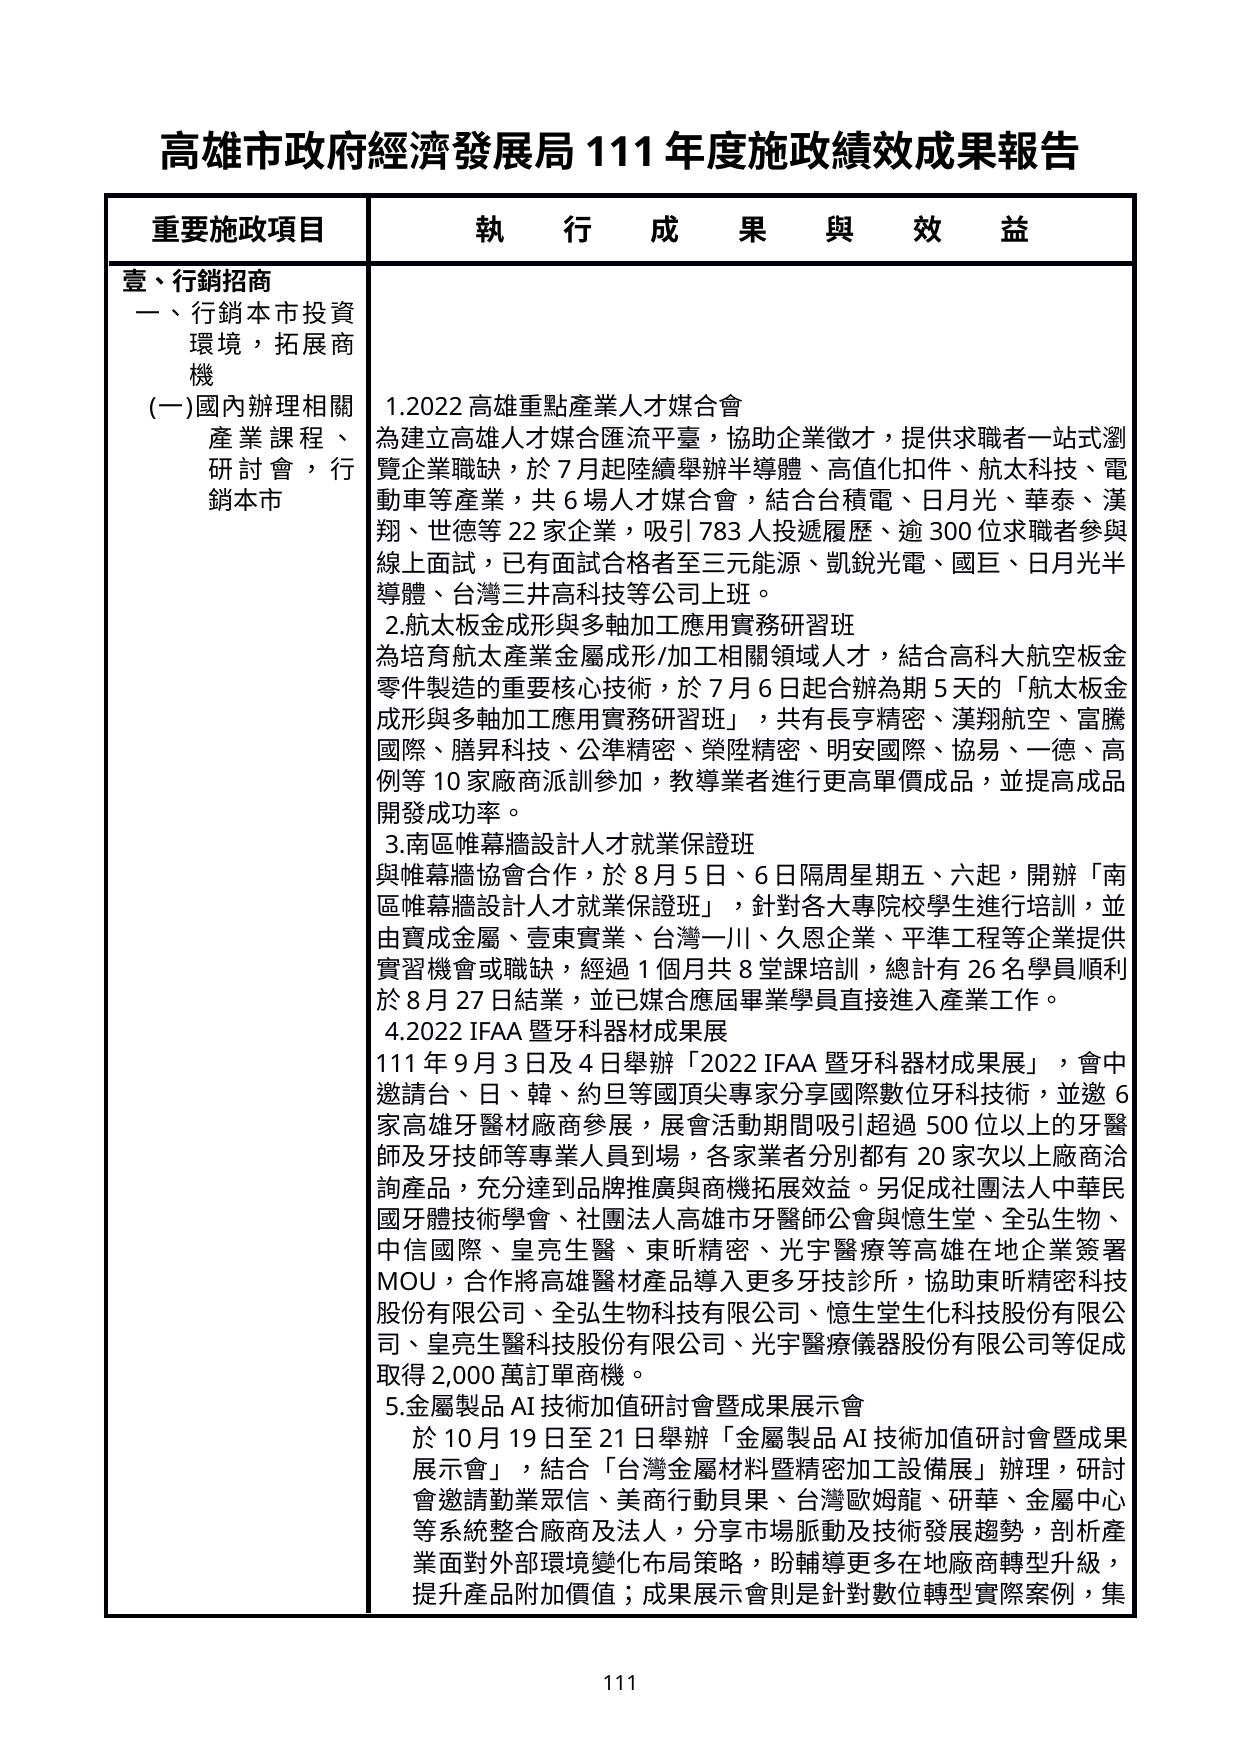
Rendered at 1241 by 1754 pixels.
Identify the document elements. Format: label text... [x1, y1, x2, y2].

table_cell 2022高雄重點產業人才媒合會 為建立高雄人才媒合匯流平臺，協助企業徵才，提供求職者一站式瀏覽企業職缺，於7月起陸續舉辦半導體、高值化扣件、航太科技、電動車等產業，共6場人才媒合會，結合台積電、日月光、華泰、漢翔、世德等22家企業，吸引783人投遞履歷、逾300位求職者參與線上面試，已有面試合格者至三元能源、凱銳光電、國巨、日月光半導體、台灣三井高科技等公司上班。 航太板金成形與多軸加工應用實務研習班 為培育航太產業金屬成形/加工相關領域人才，結合高科大航空板金零件製造的重要核心技術，於7月6日起合辦為期5天的「航太板金成形與多軸加工應用實務研習班」，共有長亨精密、漢翔航空、富騰國際、膳昇科技、公準精密、榮陞精密、明安國際、協易、一德、高例等10家廠商派訓參加，教導業者進行更高單價成品，並提高成品開發成功率。 南區帷幕牆設計人才就業保證班 與帷幕牆協會合作，於8月5日、6日隔周星期五、六起，開辦「南區帷幕牆設計人才就業保證班」，針對各大專院校學生進行培訓，並由寶成金屬、壹東實業、台灣一川、久恩企業、平準工程等企業提供實習機會或職缺，經過1個月共8堂課培訓，總計有26名學員順利於8月27日結業，並已媒合應屆畢業學員直接進入產業工作。 2022 IFAA 暨牙科器材成果展 111年9月3日及4日舉辦「2022 IFAA 暨牙科器材成果展」，會中邀請台、日、韓、約旦等國頂尖專家分享國際數位牙科技術，並邀6家高雄牙醫材廠商參展，展會活動期間吸引超過500位以上的牙醫師及牙技師等專業人員到場，各家業者分別都有20家次以上廠商洽詢產品，充分達到品牌推廣與商機拓展效益。另促成社團法人中華民國牙體技術學會、社團法人高雄市牙醫師公會與憶生堂、全弘生物、中信國際、皇亮生醫、東昕精密、光宇醫療等高雄在地企業簽署MOU，合作將高雄醫材產品導入更多牙技診所，協助東昕精密科技股份有限公司、全弘生物科技有限公司、憶生堂生化科技股份有限公司、皇亮生醫科技股份有限公司、光宇醫療儀器股份有限公司等促成取得2,000萬訂單商機。 金屬製品AI技術加值研討會暨成果展示會 於10月19日至21日舉辦「金屬製品AI技術加值研討會暨成果展示會」，結合「台灣金屬材料暨精密加工設備展」辦理，研討會邀請勤業眾信、美商行動貝果、台灣歐姆龍、研華、金屬中心等系統整合廠商及法人，分享市場脈動及技術發展趨勢，剖析產業面對外部環境變化布局策略，盼輔導更多在地廠商轉型升級，提升產品附加價值；成果展示會則是針對數位轉型實際案例，集合世德工業、旭和螺絲、晟田科技、明鴻工業、中華塑膠等業者成功案例，展現設備導入數位化與縱向整合基礎，以提升產品檢測效率、成品品質與良率，建立即時生產資訊反饋系統，期吸引更多在地廠商導入數位科技，加速推動產業轉型。 5G文化科技技術/服務創新交流研討會 針對5G技術、創新、創業等相關議題分別與HTC、AWS、雲高科技、愛吠的狗、高雄大學及台灣數位雙生學會等單位辦理4場次交流研討會議，促進產業與學界間合作深化，積極建立高雄在地5G及元宇宙生態系發展，共逾400位產學界代表參與。 經營跨境線上通路輔導課程 輔導13家企業拓展經營跨境線上販售通路，與亞馬遜全球開店合作開設輔導系列課程，課程設計內容包括輔導廠商學習透過跨境電商平台銷售之基本操作、產品文案撰寫、跨境金物流實務操作、廣告行銷等。 升級5G XR O-RAN實驗場，協助產官學研單位研發測試 促成HTC落地投資，提供5G專網相關設備與技術應用指導，另與加工處合作整合中央資源，將研發中心建置於高軟園區鴻海大樓。111年更引進全台首創AWS Outposts架構城市級混合雲，深化5G整合應用，加速發展VR/XR、即時影像辨識、8K影音等需低延遲之複雜運算等技術。提供高雄電影館、哈瑪星、仁寶電腦、群將智得、光時代等10個單位進行研發測試，並促成國際大廠HTC與高雄在地廠商方陣聯合及屏東大學簽訂合作意向書。 搭配2022台灣設計展設置「2022 DigiWave」及「LOG ING—登入元宇宙」館，吸引逾64萬人次體驗 「2022 DigiWave」：運用5G網絡技術結合LINE BOT與AI即時巨量數據分析，透過個人化虛擬分身識別，引導觀展互動共演，並發揮5G高網速低延遲的特性，整合展場營運系統，達到即時傳遞展場體驗資訊，創造客製化互動沉浸體驗。同時透過5G VR直播技術，與夢境現實MR劇院進行5G直播表演秀，結合夢境現實MR互動體驗與影像定位技術，打造零時差遠距同步直播表演，累計逾33萬人次體驗。 「LOG ING—登入元宇宙」：展示元宇宙應用概念、AVATAR、NFT、虛擬演唱會及體育賽事等內容，另與台灣線上媒體品牌BIOS monthly合作，邀集各界名人、學者、產業專家，針對各類元宇宙生活議題提出觀點，以沉浸式投影結合空間設計，讓觀展者站在高雄港灣中，共同探討對虛擬世界的想像，累計逾31萬人次前往朝聖，其中體驗展示設備之民眾超過1.8萬人次。 結合霹靂布袋戲展演內容於9月17日舉辦「霹靂宇宙F.A.I.T.H in KH音樂會」，首度結合傳統經典與科技創新，運用光時代技術打造5G AR展演秀，並以睿至的攝影技術及HTC的5G專網串流直播方式，於鯨魚堤岸夢境現實館進行異地直播，兩處現場共計千名以上霹靂粉絲參與。另促成霹靂與夢境現實以文化科技展開新商業合作模式，未來將於夢境現實館售票展演。 為強化高雄半導體產業鏈，9月15日於全球第二大國際半導體展會「SEMICON TAIWAN 2022」辦理招商說明會，透過國際展會爭取更多大廠投資高雄，完備南部半導體S廊帶。 高雄是台灣金屬製造重鎮，產值佔全國32%，為打造高雄成為亞洲高階製造中心，10月13日於台灣國際五金工具博覽會辦理佈局大南方招商說明會-中部場介紹高雄投資環境與機會，並以「投資高雄事務所」設攤參展，現場獲不少廠商關注洽詢。 市長上任後推動產業轉型升級，與中央合作打造南部半導體S廊帶，為營造最佳投資環境、完備產業鏈，市府串聯近百家進駐廠商及15所大專院校，10月31日宣布成立「半導體S廊帶產學大聯盟」，此外，市長與行政院副院長沈榮津共同為「半導體S廊帶服務中心」揭牌，服務有意投資廠商單一窗口服務，扮演企業最強後盾。 辦理第13屆高雄同心日-台日共創雙贏活動 為持續得到日本企業的支持，沿續完整的商務資訊以及投資服務，共同創造更多的商機，經發局持續辦理第13屆高雄市日商表揚典禮活動，並選出投資滿年期，以及卓越投資的日商獲獎接受表揚，表達本市對日商企業之重視，並藉由表揚活動提升雙方友好關係。 得獎業者 高雄在地日商(截至今年經營滿10年)： 台灣矽馬電子股份有限公司 高雄在地日商(截至今年經營滿30年)： 台灣愛麗絲股份有限公司 高雄在地日商(截至今年經營滿50年)： 台灣三美股份有限公司 卓越投資高雄日商： 台灣田中電子股份有限公司、台灣中央硝子股份有限公司、台灣住友培科股份有限公司、三雄鳳山啦啦寶都股份有限公司 111年度共核准投資補助23案，核准金額約新臺幣2億123萬1,564元，執行效益預計如下： 總投資金額：約新臺幣355億3,342萬8,438元。 創造就業機會：4,965人。 加速推動橋頭科學園區 因應高雄投資起飛、工業用地需求大增，為解決企業擴建廠需求，本府積極與中央合作加速橋頭科學園區開發，與南部管理局組成招商推動小組，共享資源、積極招商國外材料、半導體大廠落地投資，強化南台灣半導體產業供應鏈。 橋科在市府、南科管理局以及各部會努力下，已於110年底提供20家廠商選地，包括封測大廠日月光、晶片電阻大廠國巨擴大投資，鴻海集團規劃在高雄發展電動車產業，順益在高雄擴大商用車生產基地，將與指標大廠合作生產電動巴士及後續的電動卡車。目前已核准進駐橋科廠商，包含鈦昇科技、富騰國際、采威國際、華騰、新特、上品綜合工業、台康生技等。另於111年9月辦理區段徵收公共工程動土典禮，整體公共工程陸續決標開工。 國內外大廠持續投資高雄，包含全聯實業、三井、台積電、鴻海、緯創資通、達麗米樂、義隆電子、唐吉訶德、台灣 IBM等多家知名企業仍看好高雄發展，持續加碼投資。 全聯實業 本洲產業園區「管理及商業服務使用」萬坪土地建置智慧化冷鏈物流中心，111年10月20日舉辦動土典禮。 三井 將投資100億在衛武營東側打造4萬坪結合購物、餐飲、娛樂一站式體驗的「LaLaport購物中心」，配合鳳山中城計畫，帶動東高雄休閒娛樂與觀光發展，預計2026年營運。 台積電 在楠梓中油高雄煉油廠舊址設立二座晶圓廠。 鴻海集團 和發產業園區的電芯研發暨試量產中心於111年6月14日動土，將打造以電動巴士為主的生態系，包括儲能系統（ESS, Energy Storage System）、電車號誌、電池及電芯等，帶動完整電動車產業發展。 緯創集團 投資逾100億進駐前鎮科技園區，作為集團全球車載及工控面板製造燈塔工廠，更深化車載與關鍵零組件產業群聚，助攻高雄成為高階製造中心。 達麗米樂 達麗集團子公司達麗米樂承租高捷南岡山站前北機廠開發用地，聯手秀泰集團投資逾20億元打造南台灣最大巨幕影城與複合式商場的岡山樂購廣場，6月23日正式開幕，完善北高生活圈，滿足未來消費需求。 義隆電子 全球知名人機介面晶片領導大廠義隆電子看好高雄AIoT與半導體產業發展，進駐亞灣成立高雄人工智慧研發中心。 唐吉訶德 日本零售連鎖品牌DON DON DONKI確定進駐高雄，預計112 年第四季在大立百貨開設規模約千坪指標型店鋪。 台灣IBM 台灣IBM於111年1月宣布112年第一季將進駐亞灣成立「軟體科技整合服務中心」，提供高附加價值的企業科技轉型服務。第一年預計延攬200位軟體開發、測試工程師等 本市重大投資案件推動小組111年度階段性協助成果： 全聯岡山物流於111年3月14日取得拆照及建造執照。 唐榮遊艇工業有限公司111年4月25日取得工廠登記。 博竑食品廠(鄧師傅)投資案111年5月19日取得工廠登記。 台塑洲際二期儲槽合作興建111年6月15日取得建造執照。 安豐冷凍股份有限公司111年6月27日取得建造執照。 台聚研發中心於111年6月29日取得使用執照。 緯創擴建路社區(研發中心)於111年7月24日取得建造執照。 緯創B3自建廠房案於111年10月14日取得建造執照。 元山科技於111年8月5日取得建造執照。 台聚 CBC Pilot Plant場第三照(製程區)於111年9月15日取得使照。 凱銳光電於111年9月16日開幕量產。 新竹物流股份有限公司(台糖中安物流園區)於111年12月15日通過都市設計審議。 國巨大發新建三期廠房於111年12月12日取得使用執照。 「高雄市政府會展推動辦公室」主動拜會國內公協會、企業團體，提供一對一會展諮詢服務，行銷高雄會展產業，爭取大型展會活動到高雄舉辦。 111年10月14日結合「商機媒合會」辦理高雄會展年會，邀請20個單位買主及21個單位賣家(高雄會展聯盟成員)進行洽談，成功促成國際百萬圓桌保險從業人員協會預計於112年在高雄舉辦「2023 MDRT DAY TAIWN」、「中華民國自來水協會預計於112年在高雄舉辦「第九屆國際水協會亞太地區會議及展覽會」、中華民國醫事放射學會預計於112年在高雄舉辦「第56次年會暨國際醫學影像學術研討會」、台灣泌尿腫瘤醫學會預計於112年在高雄舉辦「2023年台灣泌尿腫瘤醫學會年會」。 「高雄市獎勵會議展覽活動實施辦法」，鼓勵依法登記之法人、大專院校、學研機構或人民團體於本市舉辦國際性及全國性活動，提高城市國際知名度。111年除上半年受COVID-19疫情影響，會展活動減少，下半年會展活動已逐步恢復辦理，截至12月底止核定獎勵37案，核定金額新臺幣561萬元，核定案件數已回復至疫情前水準。 111年積極爭取展會活動在高雄舉辦，會展活動共計265場（國際會議40場，展覽49場，活動33場，一般會議143場）。 成功爭取112年至高雄舉辦之會議包括：「龍巖股份有限公司員工獎勵大會」、「2023第56次年會暨國際醫學影像學術研討會」、「2023 MDRT DAY TAIWAN」、「亞非大區域國際冠軍犬展暨第一屆國際寵物美容競技錦標賽」、「2023第14屆亞太燃燒會議」、「第34屆超大型積體電路設計暨計算機輔助設計研討會」、「2023青商會全國大會」、「2023國際環境流行病學學會研討會ISEE」、「2023台灣泌尿腫瘤醫學會半年會及尿失禁防治協會年會」及「2023第九屆國際水協會亞太地區會議及展覽會」等大型會展活動。 因應5G結合AIoT、AR/VR等數位科技，將加速產業進行數位轉型，本府與中央密切合作推動「亞灣5G AIoT創新園區」，行政院已於110年5月21日核定推動方案，由中央各部會（經濟部、國發會、通傳會、交通部）於五年內（110~114年）投入百億元，110年度成果包括： 「亞灣新創園」於110年12月6日開幕，截至111年12月底累計進駐8家國際級加速器及118家新創企業進駐，並媒合新創對接微軟、AWS、Google等國際級大廠資源，接續參加智慧城市展、InnoVEX、Meet Greater South等大型展會，鏈結產業及國際市場，已創造新創商機與投資近8億元。 111年8月26日至27日與數位時代共同舉辦南臺灣規模最大的新創活動「亞灣創新x新創大南方」，兩日觀展人次近1.4萬人次，68場沙龍分享、專家對談、新創競演，117 位投資代表、媒合組數 613 組。參展新創共計269家，其中近5成來自大南方在地團隊。 高雄軟體園區二期設置計畫於110年6月15日經行政院核定，將分為三坵塊，第一棟建築物由經濟部加工出口區管理處自行興建，並於111年10月3日辦理動土，其餘兩坵塊將持續公告招商，解決業者進駐需求。 本府於110年4月獲NCC核准於「亞灣5G AIoT創新園區」設置4.8-4.9GHz頻段之實驗研發專頻，成為全台首處由政府申請的專頻專網實驗區域，提供亞灣進駐企業進行4.8-4.9GHz頻段技術驗證。另於111年6月核定擴充蓬萊路棧柒庫路段設置全台首處5G戶外實驗專網，提供5G無人載具運行驗證。 國發會聯手本府推動5G智慧長照，由中華系統整合於高雄榮民之家運用5G AIoT與AR擴增實境技術打造全台首座示範場域，111年6月10日宣布系統上線啟用並於現場展示各項應用服務，預期將大幅提升照護效率，未來更將擴大推廣至全台共16處榮家據點，嘉惠更多需求長輩。 在場域應用部分，中央積極推動5G AIoT技術導入包括中油、中鋼、台塑、世豐螺絲、久陽精密等12家企業廠區；高雄流行音樂中心、高雄展覽館、高雄電競館等6大主題場館；高雄港區、衛武營、駁二等11處地標；以及高雄榮總、高醫、長庚等7家醫療院所，總共36個高雄特色場域，進行創新應用實證，不但加速5G AIoT產業生態系發展，也促進南臺灣科技人才育成、產業轉型升級與價值躍昇。 本府積極招商引資，除搭配中央「亞灣5G AIoT創新園區」，亦加碼5G AIoT業者進駐亞灣辦公空間租金(006688)專案補助 依市府110年8月6日公告亞灣5G AIoT辦公空間進駐計畫，截至111年12月已審定約2萬坪空間，計有6處建物審查通過，提供5G AIoT相關產業辦公、創新實驗與展示之場域。截至111年12月已核定補助12家進駐業者，8年預計投資超過18億元、預計新增超過680個就業機會。 國家級研究單位進駐亞灣 國立成功大學「智慧半導體及永續製造學院」 於110年12月8日與市府簽署合作意向書於85大樓提供企業領袖智慧半導體及永續製造學院優質培訓課程，整合台南校區之學院共同開課，招收碩博士學生計100位，打造知識與人脈交流平台，為台積電、台達電、日月光、國巨等15家合作大廠培育高階人才。 國立中山大學「國際金融研究學院」 於111年2月獲教育部核准設立，3月4日舉辦揭牌典禮，計畫將與22家金融業者合作，每年預計培育120位金融專業人才，將以全英語授課、創新實作及高額獎學金至國外名校培訓等方式打造國際金融國家隊。 推動「亞灣2.0」計畫，形塑亞灣區成為國際企業旗艦中心聚落 賡續亞灣智慧科技產業群聚成果，111年11月啟動「亞灣2.0」計畫，持續與中央合作，引進企業總部研訓中心、金融新創園區及發展水岸生活夜經濟。 與市府都發局合作，陸續拜訪中油公司、高雄港務公司、加工出口區等亞灣區國公有土地管理機關，獲共識合作加速亞灣土地開發，拓增產業進駐發展腹地以及釋出水岸空間引進水岸商業服務。 辦理「地方產業創新研發推動計畫(地方型SBIR)」 自97年開辦地方產業創新研發推動計畫，截至110年累計通過903件研發補助計畫，補助金額達6億8,278萬元，帶動投資額29億785萬元及研發總經費18億1,315萬元，衍生產值47億970萬元，申請或取得新型、設計專利778件，並屢獲國際發明展各項獎項，對本市中小企業的升級轉型極具助益。 111年度補助總經費計新臺幣3,401萬2,000元，核定50件研發計畫，帶動研發總經費新臺幣9,670萬元。 辦理「提升產業競爭力輔導計畫」 為提升本市中小企業之競爭力，經由訪視企業協助其解決經營及技術問題，並輔導企業爭取經濟部之SBIR、傳產技術開發計畫CITD或服務業創新研發計畫SIIR等中央補助資源，提升自我研發與技術能力。本府經濟發展局自102年執行提升計畫，截至111年12月，成功向中央申請補助計畫113案，補助新臺幣2億2,002萬元。 辦理「高雄市政府中小企業商業貸款及策略性貸款」 經發局與財團法人中小企業信用保證基金合作辦理「高雄市政府中小企業商業貸款及策略性貸款」，希望協助於本市辦理公司、行號或於稅捐機關辦有稅籍登記之小規模商業及發展太陽能光電系統之策略性產業取得經營所需資金。另為擴大協助中小企業資金周轉與設備投資等需要，110年4月19日公告放寬，將本市公有或民有市場、攤販臨時集中場之合法攤商納入申貸對象。同時依類別提高貸款額度，凡符合5G、AI、AIoT、資通訊、智慧電子產業，或進駐創業基地及獲SBIR補助之業者，最高貸款額度達新臺幣1,000萬元，還款年限還從5年延長為6年，助攻新創中小企業渡過草創期資金周轉需求。 本府為推展太陽能光電系統之策略性產業，凡於本市辦理公司或商業登記，從事規劃設計及設置太陽光電系統之策略性產業提供每年新臺幣700萬元。但同一申請人累計核貸金額不得逾新臺幣2,500萬元之貸款額度；另為鼓勵設籍本市於其所有建築物裝置屋頂型太陽能光電設備之市民，得申貸最高新臺幣60萬元之貸款額度。 98年2月起受理至111年12月共計召開95次審查小組會議，累積撥貸件數計有1,053件，撥貸金額新臺幣6億9,092萬4,000元。 推薦登錄證券櫃檯買賣中心(創櫃板) 本府配合證券櫃檯買賣中心政策，輔導具創新、創意及未來發展潛力之未公開發行企業發展，訂定「高雄市政府推薦微型創新創意公司申請登錄創櫃板作業須知」，透過本府審查與推薦，協助創新創意公司簡化申請創櫃版之相關流程。截至111年底本府推薦科宜生物科技股份有限公司、傑迪斯整合行銷股份有限公司、卡訊電子股份有限公司、彬騰企業股份有限公司、大恆資源科技股份有限公司、寶可齡奈米生化技術股份有限公司及美林能源科技股份有限公司等7家正式登錄創櫃板。 營運「DAKUO高雄市數位內容創意中心」 本府選定本市鹽埕區公有零售市場3樓作為「DAKUO高雄市數位內容創意中心」，擔任「廠商投資高雄的跳板」及「中小企業之孵育室」，深化高雄數位內容產業之研發能量，以扶植新創公司及吸引人才根植高雄，提供創新創業之友善環境。基地已於101年正式營運，截至111年12月累積進駐67家廠商，新產品研發超過669件，增加就業人口超過1,112人，共辦理1,845場次招商與社群交流等活動，約67,165人次參加。 打造「KO-IN智高點-高雄智慧科技創新園區」 本府選定本市財稅行政大樓13、14樓作為「KO-IN智高點-高雄智慧科技創新園區」，服務有意發展智慧城市技術與應用、或有計畫在本市進行實際試煉的新創團隊，提供落地發展空間、資源與機會。基地已於108年6月21日開幕啟用，截至111年12月，目前進駐24家，累計進駐69家，累計創造350個就業機會，累計6.4億投資額，累計7.5億營業額。 以「創業邁向創櫃」為主軸，規劃系列專題講座與交流活動為KOIN基地進駐廠商及高雄新創團隊建立邁向資本巿場的基本觀念與健全財務規劃，截至111年12月計辦理17場次專題講座與社群交流等活動，超過800人次參加。 「2022綠色科技新創獎勵競賽」 配合中央2050年淨零轉型政策，與經濟部中企處合作舉辦「綠色科技新創獎勵競賽」，邀請台積電、中油及台灣前三大觀賞魚出口大廠菖葳國際、高球桿頭代工四雄之一的明安國際等兩家在地企業，共17家大廠出題，透過擴大解題規模，吸引優秀團隊落地，最高可獲得100萬獎金。高雄新創亞科國際資訊以科技養殖的綠色經濟方案，協助在地業者菖葳國際解題獲選，促成新創與大廠實證合作，打入企業供應鏈。 辦理「高雄市產經情勢分析(4季)」 自98年起開始蒐整國內外與本市產經數據，辦理產經情勢分析，按季提出國內外與本市產經資料。於109年建置專屬網頁「高雄經站」，以圖示化說明本市產經情勢，110年完成4季產經情勢分析與4篇專家專文；111年已完成前2季產經情勢分析，以及2篇專家專文。 輔導申請觀光工廠評鑑 持續輔導本市地方產業特色化，鼓勵工廠營運朝向多元化發展，協助工廠轉型兼具觀光服務，設置觀光工廠。高雄目前已通過經濟部觀光工廠評鑑共計7家，讓民眾有更多兼具知識性及趣味性的觀光休憩新選擇。 依據「全民防衛動員準備法」除配合經濟部工業局辦理國營及民間重要專門技術人員調查外，按「物力調查實施辦法」規定，辦理本市物力(重要物資及固定設施)調查及統計，依計畫完成包括245家重要物資生產廠商名冊，固定設施含329所學校、352處宗教場所、294處文化活動中心及、105座倉庫資料更新及實地抽（複）查工作，均已鍵入經濟部「物力調查資訊系統」內，掌握轄內物資及工廠生產現況，以因應動員需要。 受理合法工廠登記申請 工廠設立登記395件。 工廠變更登記450件。 申請歇業工廠198家、抄錄448件、公告廢止0家。 正常營運家數共7,914家(含特定工廠登記989家)。 加強未登記工廠輔導與管理工作 為導正社會經濟秩序及促進工業正常發展，進行未登記工廠之矯正與輔導工作，辦理稽查次數計935次、裁罰28件，裁罰總金額新臺幣51萬元，累計已繳罰款金額新臺幣50萬元。 為輔導未登記工廠合法經營，自99年6月2日起受理從事低污染行業之廠商申請臨時工廠登記核發作業，共有1,578家提出申請，核准1,036家。因應臨時登記工廠109年6月2日失效，工廠管理輔導法新增未登記工廠與特定工廠管理與輔導專章，輔導業者辦理特定工廠登記業務及合法經營，包括臨時登記工廠業者申請換發特定工廠登記及未登記工廠申請納管，109年3月20日起施行，總收件數4,361件，核准2,874件。 動產擔保交易登記 辦理動產抵押及附條件買賣登記1,710件，變更登記146件，註銷登記903件，抄錄516件。 召開產業園區座談會 為加強廠商服務、促進產業發展及強化競爭力，經發局每半年舉辦一次產業園區座談會，作為本府與轄內園區服務中心及廠商團體間之交流平臺，協助解決交通、環保、建管、防汛等相關問題，增進政府、工業團體及園區服務中心等三方溝通聯繫的管道。111年下半年座談會後持續列管案件包括：協助臨海工業區協調小港區沿海二、三路道路(含兩側綠帶、退縮地等)公共設施維護及管理、推動台塑仁武廠後勁溪排水擴寬改善工程、解決工業區淹水問題、持續研擬台88下大發交流道前因上下班尖峰時段大發及和發產業園區交通回堵及大型車輛行駛路線問題、研討鳳山工業區及臨海工業區道路規劃及排除工業區周邊異味，並進行大型車道安宣導。 岡山本洲產業園區 園區面積208公頃，分為一般產業區、環保科技園區、物流園區及相關產業區，另公共設施包含服務中心、污水處理廠、公園、停車場、景觀調洪池等。本園區產業類別包含金屬加工業、提升環保產業技術製程、倉儲物流、生活機能相關產業等，目前土地銷售率達97.3%，廠商總家數共計190家，就業人口數8,598人，年創造產值逾879.75億元。園區定期進行進駐廠商納管水質採樣、監測及計量作業，亦於每日進行雨水下水道稽查管制工作。110年園區管商用地招商，由超市龍頭全聯實業取得用地，於111年10月舉辦動土典禮，將投資約80億元建置智慧化冷鏈物流中心，帶動高雄物流產業升級，間接增加至少約1,100個就業機會。 本園區污水處理廠設備更新計畫前獲經濟部前瞻計畫第一期補助，總計畫經費約1億4,200萬，111年更新計畫完成後於技術上可提升廢水廠對於廢水及污泥之處理成效，避免因水質變化而影響後續廢水處理廠之運轉，透過有效管理，使園區放流水符合標準且降低對於承受水體及環境之負荷，善盡環境保護之義務。 和發產業園區 因應高雄地區產業用地需求，積極協助廠商辦理報編非都土地變更業務。同時，依據產業創新條例規定，評估適當區位，規劃報編產業園區。103年度和發產業園區已核准設置，開發面積136公頃。開發方面，開發商-合發土地開發股份有限公司已於104年9月簽約，12月動土，並因應進駐廠商需求持續辦理污水廠二期等擴充工程，開發契約已於109年9月屆期；111年園區工程已完成驗收及設施移交，辦理開發結算作業。招商方面，截至111年12月底園區產一可售地已完售，產一可出租坵塊出租率亦達100%，計有申購69家及申租21家，目前已有72家廠商竣工並開始營運，未來全區預計引進員工數11,337人、增加年營業額新臺幣1,041億元、促進新臺幣556億元投資。 仁武產業園區開發與招商 依據產業創新條例規定，於國道10號仁武交流道周邊台糖仁武農場為基地，辦理「仁武產業園區」之報編作業，面積74公頃。本計畫已於108年7月17日通過環評審查，並於10月31日完成報編，109年11月19日第一期統包工程動土，截至111年12月中旬總進度為53.84%。先完成BGL等台糖出租坵塊之入區審查作業，其中已開放L坵塊5家廠商同步施工，分別有上櫃公司天正在年初1月開工、年底11月16日舉辦上樑儀式、元山公司在9月開工同步建廠；又科力、成新、駐龍於9月底亦已祈福動土。另輔導未登私地主建廠部分已有1家廠商同步建廠中。規劃未來可釋出48公頃產業用地、創造6,300個就業機會、增加新臺幣242億元地區產值，帶動產業轉型再造。 楠梓產業園區 本府配合行政院「美中科技戰下臺灣半導體前瞻科研及人才布局」政策，且為促進本市經濟與產業發展、加速產業轉型高值化及因應產業用地需求，依產業創新條例規定，勘選楠梓區原中油高雄煉油廠之部分土地規劃報編楠梓產業園區，以提供優良產業用地，吸引關鍵廠商擴廠投資，完成南部半導體S廊帶之關鍵拼圖。 楠梓產業園區環境影響評估已於111年4月28日取得核定函，並於111年4月30日完成核定設置，園區面積29.83公頃，可釋出22.8公頃產業用地，園區公共工程於111年8月7日園區動土典禮後，於9月與台積電公司建廠同步施作中，整體園區預估可創造1,500個就業機會及年產值新臺幣1,576億元。 橋頭科學園區(科管局轄管) 行政院於108年12月6日核定橋頭科學園區籌設計畫，並於110年9月1日通過環評審查，12月1日發布都市計畫，園區面積262公頃，可設廠用地164公頃，預計引入半導體、航太、智慧機械、智慧生醫及5G/6G網路、智慧機器人、智慧車輛、AI軟體服務等創新產業，預估年產值最高達新臺幣1,800億元，並可提供1萬1,000個就業機會。目前已有半導體、電動車、航太、資通信及精準健康等產業指標業者規劃進駐，園區公共工程於111年9月啟動，預計114年下半年完工，未來橋頭科學園區將往北串連南部科學園區，往南鏈結加工出口區，形成南部最有價值的半導體產業廊帶聚落。 協助民間企業報編工業區、申請毗連非都土地變更及興辦事業計畫作業 (1)民間報編工業區 截至111年12月底依產業創新條例已核准設置產業園區設置案件計有天聲工業、英鈿工業、慈陽科技工業、誠毅紙器、南六企業、震南鐵線、宇揚航太科技、正隆紙器、裕鐵企業路竹及大井泵浦工業等10案；審查中案件計有拓鑫實業、德興、莒光塑膠研發、隆安扣件、順安、漢翔發動機科技、清村生醫科技等7案，新申請勘選土地案件有環球路竹、慧毅工業及嘉竹科技等3案。預計可提供約147.15公頃產業用地；年產值約新臺幣679億元；就業人數約4,060人。 (2)毗連非都土地變更 截至111年12月底已核定毗連擴展計畫案計有隆昊企業(二毗)、乘寬工業、秉鋒興業、佶億工廠、基穎螺絲、震南鐵線、聯國金屬、新展工廠、高旺螺絲、味全食品、鈦昇科技、泰義工業、泓達化工、南發木器、卓鋒企業、鎰璋實業、國盟公司、威翔實業、農生企業、瑞展實業、秉鋒興業(二毗)、鈦昇科技(二毗)、長輝事業、永欣益股份、路竹新益、台灣維達、隆興鋼鐵、三章實業、國盟公司(二毗)、和泰產業、德興石材、世豐螺絲(二毗)、海華鋼鐵、穩翔塑膠、成肯國際、清水化學、長興材料、榮成紙業、煒鈞實業、鈜昇實業、春星工業、侑城股份、長輝事業、威翔實業(二毗)等44案，另有宗美工業、高嘉塑膠、金皇興、基穎螺絲(二毗)、明德食品、偉宏興、金攀工程、路竹新益(二毗)等8案審查中。預計可提供43.3公頃之產業用地；年產值新臺幣519.09億，就業人數4,759人。 (3)興辦事業計畫 截至111年12月底已核准磬穎實業、笙曜企業、維林科技、毅龍工業、韋奕工業、雄順金屬、德奇鋼鐵、勝一化工、元山鋼鐵、誠友企業、鉅翃企業、常進工業、佳揚實業、台灣鋼帶、春祐工業、亞東氣體、建誌鋼鐵、勵龍股份、鉑川有限、協和繩索、冠東鋼鐵、源騰企業、源騰企業二廠、煒鈞實業、鋐昇實業、芳城工業、弘盛展業、暐盟國際、鑫昇隆股份、興達遠塑膠、石安水泥、晉禾企業、興德利、元鴻發展、合吉興業、依路米、鉅豐通商等37案。預計可提供20.7公頃產業用地；年產值新臺幣124.77億元；就業人數1,036人。 配合商店街區特色行銷活動 (1)鼓勵商店街區組織結合當地特色店家，以更多元化的行銷方式，向經發局提案申請經費補助，舉辦符合當地人文與產業特色之活動，引入人潮，推廣商圈。 (2)為活絡商圈經濟，每年編列商圈活動行銷補助經費，「2022高雄過好年」由三鳳中街、六合、南華、中央公園、新堀江、後驛、大連、長明、青年家具街、光華、興中、三多、國民忠孝、河堤、新鹽埕、鹽埕堀江、鹽埕堀江商場、哈瑪星、旗后、鳳山三民路、鳳山中華街、蓮池潭、舊城、鳥松家具街、美濃及甲仙等商圈規劃辦理26場次行銷活動，吸引人潮回流商圈，復甦買氣，加乘創造經濟效益，刺激內需消費成長；另111年下半年亦搭配節慶假日辦理24場次行銷活動，與商圈一起挺過疫情最後過渡期，再次成功帶動常民經濟復甦成長。 商圈活化轉型 (1)111年商圈輔導以社區營造活化商圈策略，以「創生」為主軸，分別於中央公園商圈與鳳山中華街商圈建置創生基地，由專家蹲點專人駐點在地商圈，深耕並盤點地方特色與需求，串連社區與店家凝聚共識，協助媒合青年店家進駐，推動商圈發展特色，創造新的「圈圈族」，活化商圈，帶動商圈轉型提升競爭力。 (2)為吸引青年進駐本市商圈，活絡經濟，經發局111年持續與青年局合作推動「青創進駐高雄商圈補助計畫」，補助租金、裝潢及數位行銷轉型等費用，將年輕活力注入商圈，讓現代、流行及年輕族群與商圈接軌。 (3)持續積極協助商圈爭取中央資源，以期協助商圈轉型，點亮商圈品牌，吸引更多人潮帶動商圈商機。 厚植商圈數位能力 (1)為提升商圈數位能力、提供行動支付服務營造友善消費環境、強化商圈行銷能量，經發局積極協助本市商圈向提案申請濟部中小企業處「111年度雲世代商圈數位轉型輔導計畫」爭取經費，協助包括三鳳中街、後驛、新堀江、中央公園、忠孝國民、三多、光華、河堤、鳳山中華街、哈瑪星、新鹽埕、鹽埕堀江、旗山、美濃及甲仙等15個商圈成功獲得補助經費，同時亦提供商圈相關行政協助需求，俾使商圈得以順利執行活動計畫，全力推動商圈數位科技轉型再造。 (2)疫情加速數位科技發展與應用，經發局投入資源輔導商圈店家導入數位科技，輔導商圈店家轉型，協助逾200家業者導入及優化Google商家、FB粉絲團等數位工具，提升商圈數位科技實力，厚植行銷能量，強化韌性。 「高雄開就賺」振興活動 (1)因應COVID-19疫情爆發，對民生經濟衝擊影響極其重大，尤以餐飲、旅宿、觀光等產業受創嚴重，亟待提振商機，爰本府自110年10月8日至111年4月30日辦理「高雄開就賺」振興活動，針對受疫情影響嚴重產業推出高雄券加碼方案，對接中央振興五倍券，期透過精準振興為受疫情影響嚴重之產業搶得商機、注入經濟活水。 (2)根據本府財政局統計，110年高雄市各行業別銷售額總計首度突破5兆餘元，且較109年4兆餘元增加約1兆元，為縣市合併以來歷史新高；因應疫情影響，本府在110年10月份配合中央振興五倍券政策，加碼發行高雄券協助振興各產業，並搭配百貨周年慶加碼活動，以110年11-12月「住宿業」、「餐飲業」及「零售業」銷售額為例，相較振興前7-8月分別成長68.99%、38.8%及17.92%，顯見「高雄券」提供亟需振興的產業最即時的助益。 旗津地區振興活動 111年農曆年前夕旗津受Omicron本土疫情影響，導致居民工作與生活作息深受衝擊，重創店家業績，為於短期內吸引觀光客至旗津消費，迅速提振商機，本府針對當地居民及遊客發送「旗津券」，旗津券每張面額50元，可於旗津區合作店家折抵消費，使用期限至111年8月31日；經洽攤商及店家皆表示，相較疫情期間，旗津券成功帶動營業額成長至少4-5成，人潮顯著回流。 截至111年12月底，公司登記家數84,627家，商業登記家數131,324家。 111年度受理公司登記案件合計60,404件，平均每月處理5,034件；受理商業登記案件合計40,600件，平均每月處理3,383件。 優化網路便捷服務，提供公司、商業申辦教學服務，同時可查詢公司、商業登記公示資料、案件辦理進度、商業名稱預查結果。 進行公司商業登記申請作業流程優化與空間改善，並增加商業登記臨櫃即審業務範圍，將業務重劃統整，收案、審查、登打及領件一條龍服務，有效縮短民眾在不同櫃位間流轉與等待時間，商業設立、停/歇業、抄錄每案申辦時間縮短至平均約30分鐘完成。 執行本市特定行業(視聽歌唱業、舞廳、舞場、酒吧、酒家、三溫暖業、特種咖啡茶室)及夜店業、資訊休閒業、電子遊戲場業十大行業及人民陳情案件等稽查，111年度稽查1,501家次；違章行號裁罰計18件。 加強稽查電子遊戲場業營業狀況，輔導業者合法經營，以提供安全環境，保障消費權益。截至111年12月31日止，本市合法登記之電子遊戲場業計272家。 提供各式消費者保護法、消費資訊及公平交易法、商品標示法等相關書表及摺頁供民眾免費索取參閱。 依據商品標示法規定抽查市售商品，111年度抽查5,873件商品，不合格率17.45%，已分別通知廠商或權責單位追蹤改善。 配合消費者保護官進行專案查核，及對於人民陳情案件、協調案件、重大消費爭議案件相關資料之蒐集等事項。 攤鋪位使用費計收 111年度計收本市公有零售市場固定攤攤(鋪)位使用費新臺幣約2,171萬2,620元，臨時攤新臺幣約189萬4,256元，合計新臺幣2,360萬6,876元。 傳統市集環境改善，營造優質消費場域 環境衛生督導：因應肺炎、登革熱、漢他病毒等疫情，111年度計執行432場次稽查宣導、動員10,264人次進行5,132場次巡檢作業、噴藥防治392場次，並持續督促各市場自治會及管理委員會落實各項防疫措施，營業結束後加強攤位及公共區域清潔、清除登革熱病媒蚊孳生源，進行捕鼠滅鼠、定期環境清消等工作，以維市場環境衛生，提供民眾安心的消費環境。 公有市場分年分區環境改善計畫：為改善本市傳統市場環境，提供市民乾淨、明亮的購物空間，每年度編列修繕經費進行全市公有零售市場環境設施逐年分區改善，111年度於中華、鹽埕示範、龍華、果貿、鳳山第一、前鎮第二、新興第二、哈囉、武廟及旗津等10處公有市場進行修繕。 公有零售市場耐震補強計畫：已獲經濟部核定補助林德官、旗津、六龜、湖內、永安、彌陀、龍華、鳳山第二、中華、田寮、阿蓮、國民、九曲堂、三民第二等14處市場耐震補強工程總經費6,243萬8,000元(中央補助款5,306萬元，市府配合款937萬8,000元)，規劃設計監造採購案於111年6月決標，工程採3批分批發包。另鼓山第三及梓官第一2處拆除重建案，因攤商同意比例過低及中繼市場設置位置等議題尚需協調及釐清，後續將持續透過市場結構整體補強，預計3年內全部完成，一併改善市場內部環境，提供市民安全的購物環境。 111年度新增本市公有傳統零售市場4,600萬元改善工程：為優化本市傳統市場硬體設備及環境安全，並配合耐震補強工程一併改善市場內部環境，於岡山文賢、甲仙、大寮大發、旗山第一、美濃、中興、六龜、湖內、彌陀、田寮、九曲堂、旗津鳳山第二及旗后觀光等14處公有市場進行地坪、防漏水、照明、通風及排水等修繕工程，規劃設計監造採購案於111年7月決標，工程採3批分批發包，預計於2年內完成。 111年辦理民有市場營運評比補助計畫，修繕本市福東、民生及永祥等3處民有市場，更新公共設施，提升市場競爭力。 111年度辦理攤販臨時集中場營運評比補助計畫，修繕本市觀音山、三山國王廟、青雲宮夜市、鳳山寺夜市、久堂夜市、六合二路、河川街、大立早市、前金一巷及前鎮漁港等10處攤集場，提供攤商安全的營業空間，並營造消費者優質的消費環境。 調查攤販臨時集中場食品安全 配合本府食安聯合小組每月調查品項，至瑞豐、六合、忠孝、苓雅自強、光華、興中、吉林、鳳山自強、鳳山中山、青雲宮、福清宮、鳳山青年等十二大夜市調查食品進貨來源，111年1月至12月抽查食用油、茶葉、麵條、調味料、肉品、粉製類、蛋類、廢油、鴨血、鮮奶、臭豆腐及熱狗等12項類別資料並建檔管理，將持續輔導夜市管理委員會進行食品業者登錄系統作業，俾利後續食品安全追蹤 青年創業相關計畫 為鼓勵青年進駐市場為市場帶入不同元素，原則每2個月公告本市各公有零售市場空攤位，輔導有意願之攤商進入公有市場營業外，亦透過本府青年局青年創業發展基金和經濟發展局攜手推出「111年度高雄市政府經濟發展局市場青年創業補助計畫」，總補助金額新臺幣750萬元，核定補助40件，期藉由營業場所裝修費、數位服務方案費用或上架電商費補助，吸引創業青年進駐市場，同時也持續與學校以及有想法的青年洽談活化市場的可能性。 市場導入單一經營體 為推動本市鹽埕第一公有零售市場活化，本府與「叁捌地方生活文化有限公司」合作，以單一經營體方式招募特色青年攤商進駐市場，自109年1月1日至112年12月31日止，並配合111年9月完成的市場軟硬體提升優化工程，原有18個空攤位，也再整理出16個攤位提供業者擴大經營，契約期間之全部使用費為新臺幣1,040元。徵選出11個各具特色的攤商進駐，如：傳統粿品、手工甜點、精釀啤酒、異國料理、手作花藝、攝影古物等多元類型。藉由業者創新思維塑造市場品牌意象、經營官網粉專，持續辦理主題性市集，提高市場能見度。另持續採階段性活化攤位，招募並協助創業青年入市進駐，促進兩代互動交流，維繫地方情感連結，盼能成功打造高雄第一座青銀共市的傳統市場，成為全臺首席青銀共市示範場域。 埕市鹽遊會 本活動於111年9月24日至11月19日與文總、國發會合辦，辦理地點為本市鹽埕區鹽埕第一公有零售市場、鹽埕堀江商圈及其周邊辦理城市導覽、音樂表演、產業串連活化實境遊戲及主題展覽等活動，橫跨台灣文博會、台灣設計展兩大文化重要活動及國慶重要節日，期間結合一卡通及Line Pay錢包、Line官方帳號等平台，線上與線下串聯超過50家鹽埕區店家或點位，其中9月24、25日為主要活動，兩天吸引逾10萬人次參加活動，有效帶動鹽埕區堀江商圈、鹽埕第一公有零售市場等周邊人潮。 南華路攤集場燈飾點亮案 本案動支第二預備金新臺幣200萬元辦理「南華路特色環境新風貌改造計畫案」，以非破壞性的地景環境策展等手法，將地景風貌融入商圈及周邊環境。其中天幕燈光秀是將既有屋頂搭設全長80公尺的薄膜棚架，以美國拉斯維加天幕秀為發想，每晚6時到10時輪播3種不同的情境燈光展演，每次播放長10分鐘，展現商圈夜間獨特的風貌，已於111年7月30日正式啟用。 經濟部「2022臺灣五星級~優良市集暨樂活名攤評核計畫」 龍華公有市場111年首度獲得五星優良市集，另旗后觀光市場、鳳山青年夜市、三民第一公有市場及光華夜市等4處市集也獲四星優良市集。此外樂活名攤評選則有6攤獲五星、7攤奪四星的佳評，111年為累計摘星數量歷年最高。 市場用地活化招商 灣市38市場用地土地標租案：為活化利用左營區菜公段六小段1127地號土地與紓解周邊停車需求，自103年7月25日起標租民間業者作停車場使用，累計至112年1月24日總租金收入達新臺幣4,926萬4,538元，期滿足停車需求，促進整體公共利益。 岡山區欣欣市場土地出租案：配合岡山區大鵬九村市地重劃，奉府核定由欣欣市場攤商以民間資金於該市場用地興建市場，與高雄市岡山德民攤販協會(欣欣市場)公證簽約，租約期間自107年2月2日至116年12月11日，年租金新臺幣119萬9,611元。 梓官第二公有市場標租案：原委外由漁故鄉餐廳經營，因租期屆期重新招標後，由全聯實業股份有限公司以4年總租金收入新臺幣1,156萬8,000元得標，租約期間自109年10月1日至113年9月30日。可提供附近居民民生物資採買場所，提升當地生活機能，同時挹注市府財政收益。 鳳山區三甲段56地號土地標租案：於104年10月15日標租予民間業者作商業使用，租約期間為9年10個月，年租金新臺幣155萬9,792元。活化利用經管空地，增加市府財源。 鳳山區共同市場土地出租案：於108年10月1日簽約專租予鳳山共同市場自治協會，出租土地9年10個月，年租金新臺幣428萬5,290元，未來隨公告地價調整漲幅。 鳳山區明頂段18、19地號標租案：自110年3月4日起至115年3月3日標租民間業者作停車場使用，總租金收入達新臺幣76萬3,900元，期滿足停車需求，促進整體公共利益。 鳳山區頂新段58地號市場用地標租案：111年3月28日開標，由全聯實業股份有限公司以10年租金新臺幣3,240萬元得標。 本市果貿市場二樓暨興達港特定區公有市場合併標租案：111年8月24日開標，由全聯實業股份有限公司以新臺幣628萬8,000元得標。 公有市場屋頂建置太陽光電 響應能源政策，為市府開源節流，同時改善市場屋頂漏水情形、延長屋頂使用壽命、降低室內溫度等促進市場建物屋頂有效利用。果貿、六龜、興達港特定區、苓雅、甲仙、彌陀及梓官第二等7處公有市場屋頂辦理標租設置太陽光電已於111年8月完工，年發電量達90萬度。繼110年完成8處轄管公有市場屋頂太陽能光電設置，加上原本旗后觀光市場已於100年設置，16處市場年總發電量達299萬度。另新增杉林大愛園區設置，已於111年6月21日簽約，預計112年7月底前完工，年發電量預計達41萬度。 督促台灣自來水股份有限公司積極辦理汰換舊漏管線，提升輸配管線供水功能，減少漏水率，維護水質。 111年度汰換本市自來水舊漏管線長度約42公里(42,869公尺)。 1.辦理「111年度公用天然氣事業經營暨安全管理查核計畫」，並於9月辦理「111年度高雄市公用氣體、油料管線與輸電線路災害防救模擬演練」，透過平時演練，提升天然氣事業從業人員災害防救及風險評估能力與維運能力，增進用戶使用安全。 2.111年度督導轄內欣高石油氣公司用戶21萬9,615戶(含民生用戶為219,592戶、工業用戶23戶)、南鎮天然氣公司用戶13,559戶(民生用戶13,514戶、工業用戶45戶)及欣雄天然氣公司用戶93,875戶(含民生用戶93,194戶、工業用戶681戶)等3家瓦斯公司總戶數32萬7,049戶(含民生及商業用戶32萬6,300戶、工業用戶749戶)進行民生用戶及工業用戶定期安全檢查(一般家庭用戶每2年1次，工業用戶及商業用戶每年1次)，提高設備及管線妥善率，增進用戶使用安全。 3.受理111年度本市加油(氣)站、漁船加油站總計280家之申請變更197案、加氣站歇業2案審核業務。同時辦理加油(氣)站營運設備設置之相關法令宣導事宜。於111年辦理查核228場次（防疫宣導71場次、陳情案查核11場次、配合能源局查核141場次、登革熱宣導5場次）及加油站講習會4場次。 4.成立「高雄市政府取締違法經營石油執行小組」及「高雄市政府取締違反石油管理法處分審查小組」執行違反石油管理法之取締及處分業務，維護油品市場秩序。 經發局辦理111年液化石油氣分裝業及零售業之氣源流向供銷資料、桶裝液化石油氣灌裝及銷售重量與揭示零售價格資訊查核作業，業已辦理241場瓦斯行查核及宣導工作，總查核支數1055支，合格支數為1055支，不合格支數0支，總合格率為100%。另會同經濟部標準檢驗局及本府消防局辦理20場液化石油氣分裝業及23場液化石油氣零售業聯合稽查作業。 受理下列與民生有關之各項申請登記與管理作業 1.截至111年12月31日，高雄市自來水管承裝商登記有421家。 2.截至111年12月31日，高雄市公用天然氣導管承裝商登記22家。 1.截至111年12月31日，高雄市電器承裝業登記有964家。 2.截至111年12月31日，高雄市用電設備檢驗維護登記與管理登記有42家。 3.截至111年12月31日，高雄市用電場所專任電氣技術人員有8,321場所登記。 1.訂定「高雄市政府暨所屬機關學校節能減碳實施計畫」，督導市府各機關學校遵行。 2.建置「高雄市政府暨所屬機關學校能源使用申報系統」，提供市府各機關學校定期申報用電資訊，以作為本市對年度節約目標達成狀況之檢核依據。 1.爭取經濟部能源局補助本市辦理110年「節電夥伴節能治理與推廣計畫」金額新台幣700萬元，111年辦理成果如下： 能源消費調查研究：完成110年高雄市用電影響因子分析報告及高雄市中長期節電策略建構報告。 節電稽查輔導與分析：完成節能標章與能源效率分級標示稽查102家次及公部門機關學校能源調查與節電輔導7家次。 節電志工培育與節能宣導：完成節電志工節能教育宣導活動，以社區、圖書館說故事與節電宣導等方式辦理，共計辦理15場次。 節電教育宣導：於111年1月23日假鹽埕商圈結合明華園日字團辦理商圈市集節電宣導活動、3月1日至3月31日辦理【虎你笑嗨嗨校園能源宣導】彩繪大師徵稿活動及3月12日假科工館辦理「虎你省電笑嗨嗨 節電趣味體驗營」校園節電教育實體活動。 節能能源技術示範與推廣：辦理2場次機關及大專院校能源服務模式(ESCO)說明會暨交流會、至義大皇家酒店辦理1場次能源管理系統暨ESCO示範場域實地參訪、完成輔導服務業(含機關學校)ESCO申請案(共6案)。 能源弱勢關懷：以台銀共同供應契約方式，協助8家能源弱勢團體機構照明汰換成LED燈具，共計919組燈具。 2.爭取經濟部能源局補助本市辦理111年「節電夥伴節能治理與推廣計畫」金額新台幣600萬元，執行期程至112年6月30日，111年辦理成果如下： 能源消費調查研究：完成111年第2季及第3季高雄市用電影響因子分析報告。 節電稽查輔導與分析：節電暨稽查輔導說明會2場次、完成20類服務業能源用戶稽查家數計301家次及節能標章與能源效率分級標示稽查家數為52家次。 節能能源技術示範與推廣：辦理2場次能源服務模式(ESCO)說明會暨交流會。 民間參與：111年11月30日召開節電參與式預算說明會，邀集對象為商圈公協會等單位，並於12月8日辦理工作坊，協助輔導相關單位節電參與式預算提案能力。 節電教育宣導：於111年11月5、6日，假科工館北館五樓科學教室，辦理校園能源教育宣導。 協助本市企業因應淨零碳排趨勢辦理「高雄市淨零碳排願景整合循環經濟先期規劃」辦理情形如下： 收集分析國際淨零碳排的趨勢：收集國際淨零實施機制及政策，並由國際企業承諾對高雄市產業影響分析及歐盟碳邊境調整機制對高雄產業影響分析，進而產出高雄市可仿效之減碳與循環經濟報告。 分析高雄市溫室氣體排放屬性與產業經濟活動之關聯：於本洲產業園區服務中心集會堂、高捷大寮機廠階梯教室辦理2場次產業減碳說明會。邀請專家學者訪查高雄重點企業5場次，協助企業找出減碳熱點、節能輔導、媒合循環經濟等作業。並輔導3家企業進行碳盤查作業。進而產出高雄市淨零排放政策建議報告。 分析高雄市產業園區可作之減碳策略：邀請產業園區協進會及相關公會代表至桃園大園工業區、正隆公司、永源化工借鏡成功經驗落實園區循環經濟。並產出國內外產業園區淨零排放與循環經濟策略分析報告及高雄市園區產業規劃及碳排估計分析報告。 自103年8月起協助經濟部能源局辦理太陽光電發電設備同意備案、設備登記等相關業務之申請案，103年起審查裝置容量為30峰瓩，至109年度審查裝置級距已提高到單案2,000峰瓩。111年本市轄內單案2,000峰瓩以下核准同意備案件數1,592件，總裝置容量241,109.554峰瓩，設備登記件數1,317件，總裝置容量147,667.67峰瓩。本市轄內累計核准至111年12月止同意備案件數10,528件，總裝置容量1,487,836峰瓩(約1,488MWp)，設備登記8,197件，總裝置容量822,125峰瓩(約822MWp)。 推動綠色融資專案，提供於本市設立登記之能源服務業者及市民裝置太陽光電設備融資。截至111年12月止審查累計通過第三類案件112件，融資金額新臺幣2億5,359萬元；第四類案件404件，融資金額新臺幣1億9,497萬元，累計金額新臺幣4億4,856萬元，增加8,464峰瓩。 3.於本市旗后觀光市場屋頂設置太陽光電發電系統，裝置容量77.28瓩，111年售電收入總計新臺幣216,295元；武廟市場屋頂太陽光電裝置容量9.75瓩，111年售電收入總計新臺幣73,690元。 4.民間廠商租用公有建築物並申請免參與競標設置太陽光電發電系統回饋金收入：111年度廠商租用公有建築物繳交免參與競標設置太陽光電發電設備之行政處分(回饋金)收入約新臺幣205萬6,315元，撥付新臺幣966,000元作為本府中小企業商業貸款及策略性貸款第四類貸款信用保證基金。 5.經濟部於104年8月11日公告修正太陽光電發電設備競標作業要點規定，民間業者承租公有建築物已無需再經直轄市、縣(市)政府核准，亦即無須向本府繳交回饋金即可適用免競標對象。 本府持續強化推動再生能源發展，透過綠電工作小組，跨局處分工及協調，共同推動本市綠能之發展，以促進產業繁榮，降低空污等效益。109年10月27日召開第一次工作小組會議，並以「漁電共生專區優先示範推動」、「公私有房舍推展光電屋頂計畫」、「節能服務模式加速節電低碳行動計畫」、「高雄市轄區內電廠友善降轉」、「學校建築物綠能規劃及智慧用電發展」做為五大推動任務。 至111年12月已陸續召開14次工作會議，本市110年-111年光電備案容量為659.17MW，已超越綠電推動專案小組原定450MW目標1.46倍。依台電公司統計資料所示，截至111年12月全市累積太陽光電裝置容量達949.77MW，預估每年發電量相當531座高雄都會公園固碳量。 1.本市暫不開放受理陸上土石採取 為加強取締本市陸上違法盜濫採土石，及對於盜採土石所遺留之坑洞有效善後處理，成立「高雄市政府陸上盜濫採土石取締暨遺留坑洞善後處理專案小組」，積極進行跨局處橫向聯繫善後處理分工，增進執行效果。 2.陸上盜濫採土石遺留坑洞善後處理 本府積極配合中央對於陸上盜濫土石坑洞善後處理計畫期程目標及政策，執行本市盜濫採土石遺留坑洞善後處理作業。列管坑洞數從105年35處降至降至111年底17處(包括2處中央列管、15處地方自行列管)，成效獲中央肯定。 1.本府於111年舉辦17場次「既有工業管線維護管理、自主檢查與災害防救查核」、6場次緊急應變能力與動員成效測試、辦理2場次工業管線災害沙盤推演、1場次管線災害應變現場指揮所開設訓練、3場次高風險敏感區域疏散避難演練及疏散避難宣導。本市14家既有工業管線業者依高雄市既有工業管線管理自治條例第5條規定，均已於111年10月31日期限前提送112年度管線維運計畫，本府於12月23日審查完成。 2.111年廠商提送審查之既有工業管線為71條，總長度936公里，較氣爆前減少18條管線，共減少362公里。 經發局已依「行政院及所屬各機關風險管理及危機處理作業原則」，將風險管理（含內部控制）融入日常作業與決策運作，考量可能影響目標達成之風險，據以擇選合宜可行之策及設定機關之目標（含關鍵策略目標），並透過辨識及評估風險，採取內部控制或其他處理機制，以合理確保達成施政目標。 [371, 266, 1132, 1613]
table_header 執 行 成 果 與 效 益 [371, 198, 1132, 261]
table_header 重要施政項目 [108, 198, 366, 261]
table_cell 壹、行銷招商 一、行銷本市投資環境，拓展商機 (一)國內辦理相關產業課程、研討會，行銷本市 [108, 262, 366, 1613]
text 高雄市政府經濟發展局111年度施政績效成果報告 [114, 137, 1126, 174]
